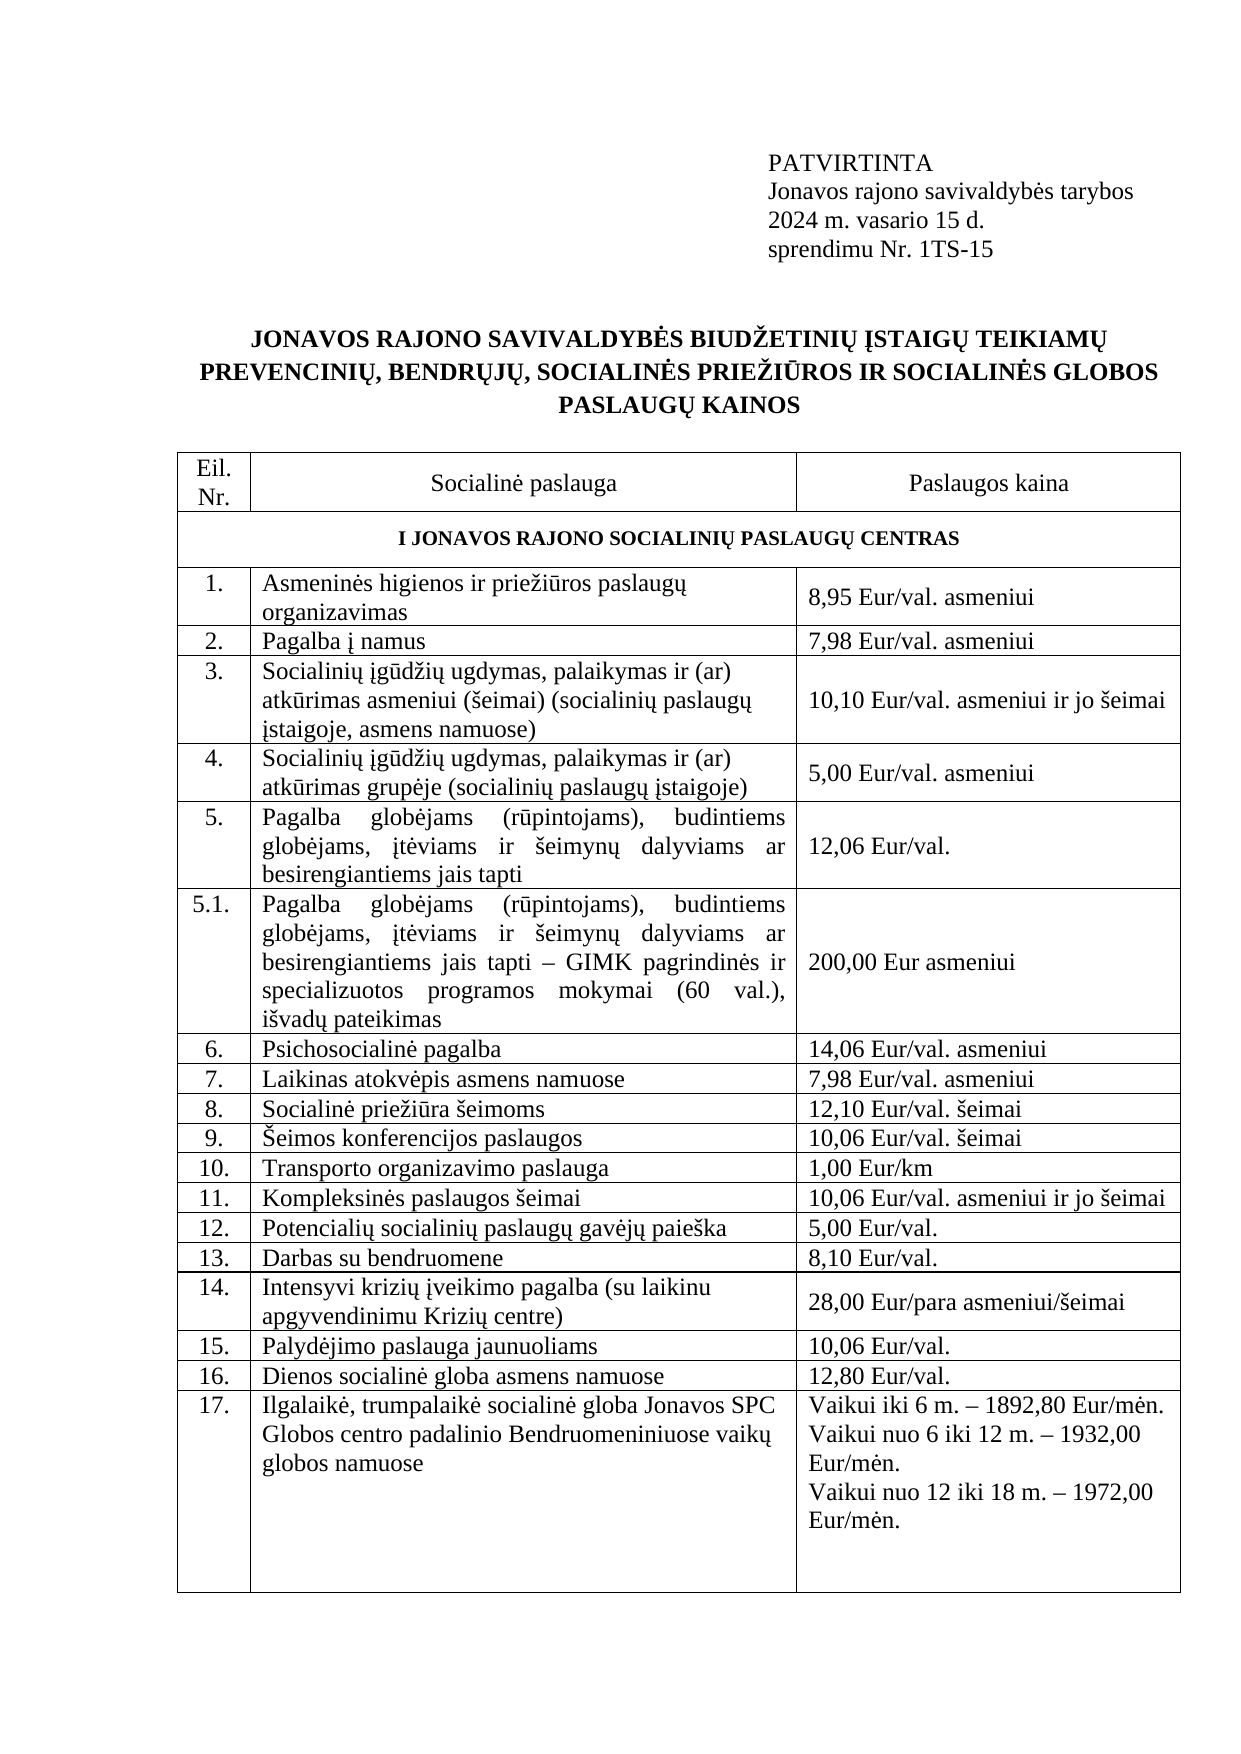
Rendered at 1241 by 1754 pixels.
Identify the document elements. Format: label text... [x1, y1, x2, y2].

table_cell 12,80 Eur/val. [797, 1361, 1180, 1389]
text Jonavos rajono savivaldybės tarybos [177, 176, 1181, 205]
table_cell 1. [178, 568, 250, 625]
table_cell 11. [178, 1183, 250, 1212]
table_header Paslaugos kaina [797, 453, 1180, 511]
table_cell 2. [178, 626, 250, 655]
table_cell Šeimos konferencijos paslaugos [251, 1124, 796, 1152]
table_cell Pagalba globėjams (rūpintojams), budintiems globėjams, įtėviams ir šeimynų dalyviams ar besirengiantiems jais tapti [251, 802, 796, 888]
table_cell Socialinių įgūdžių ugdymas, palaikymas ir (ar) atkūrimas asmeniui (šeimai) (socialinių paslaugų įstaigoje, asmens namuose) [251, 656, 796, 742]
table_cell Socialinė priežiūra šeimoms [251, 1094, 796, 1122]
table_cell Darbas su bendruomene [251, 1243, 796, 1271]
text JONAVOS RAJONO SAVIVALDYBĖS BIUDŽETINIŲ ĮSTAIGŲ TEIKIAMŲ PREVENCINIŲ, BENDRŲJŲ, SOCIALINĖS PRIEŽIŪROS IR SOCIALINĖS GLOBOS PASLAUGŲ KAINOS [177, 324, 1181, 419]
table_cell Dienos socialinė globa asmens namuose [251, 1361, 796, 1389]
table_cell 17. [178, 1391, 250, 1592]
table_cell 5. [178, 802, 250, 888]
table_cell Transporto organizavimo paslauga [251, 1153, 796, 1182]
table_cell 8. [178, 1094, 250, 1122]
table_cell 8,10 Eur/val. [797, 1243, 1180, 1271]
table_cell 28,00 Eur/para asmeniui/šeimai [797, 1273, 1180, 1330]
table_cell 10,10 Eur/val. asmeniui ir jo šeimai [797, 656, 1180, 742]
table_cell 4. [178, 744, 250, 801]
table_header Eil. Nr. [178, 453, 250, 511]
table_cell 10,06 Eur/val. asmeniui ir jo šeimai [797, 1183, 1180, 1212]
table_cell 7,98 Eur/val. asmeniui [797, 1064, 1180, 1093]
table_cell I JONAVOS RAJONO SOCIALINIŲ PASLAUGŲ CENTRAS [178, 512, 1180, 567]
table_cell 15. [178, 1331, 250, 1360]
text 2024 m. vasario 15 d. [177, 205, 1181, 234]
table_cell Pagalba į namus [251, 626, 796, 655]
text sprendimu Nr. 1TS-15 [177, 234, 1181, 263]
table_cell 7,98 Eur/val. asmeniui [797, 626, 1180, 655]
table_cell 13. [178, 1243, 250, 1271]
table_cell Potencialių socialinių paslaugų gavėjų paieška [251, 1213, 796, 1242]
table_cell 12,06 Eur/val. [797, 802, 1180, 888]
table_cell 12,10 Eur/val. šeimai [797, 1094, 1180, 1122]
table_cell Ilgalaikė, trumpalaikė socialinė globa Jonavos SPC Globos centro padalinio Bendruomeniniuose vaikų globos namuose [251, 1391, 796, 1592]
table_cell 10,06 Eur/val. šeimai [797, 1124, 1180, 1152]
table_cell Pagalba globėjams (rūpintojams), budintiems globėjams, įtėviams ir šeimynų dalyviams ar besirengiantiems jais tapti – GIMK pagrindinės ir specializuotos programos mokymai (60 val.), išvadų pateikimas [251, 889, 796, 1033]
table_cell 14,06 Eur/val. asmeniui [797, 1034, 1180, 1063]
table_cell Vaikui iki 6 m. – 1892,80 Eur/mėn. Vaikui nuo 6 iki 12 m. – 1932,00 Eur/mėn. Vaikui nuo 12 iki 18 m. – 1972,00 Eur/mėn. [797, 1391, 1180, 1592]
table_cell Palydėjimo paslauga jaunuoliams [251, 1331, 796, 1360]
table_cell 9. [178, 1124, 250, 1152]
table_cell 10,06 Eur/val. [797, 1331, 1180, 1360]
table_cell 10. [178, 1153, 250, 1182]
table_cell Socialinių įgūdžių ugdymas, palaikymas ir (ar) atkūrimas grupėje (socialinių paslaugų įstaigoje) [251, 744, 796, 801]
table_cell 200,00 Eur asmeniui [797, 889, 1180, 1033]
table_cell 8,95 Eur/val. asmeniui [797, 568, 1180, 625]
table_cell 16. [178, 1361, 250, 1389]
table_cell Intensyvi krizių įveikimo pagalba (su laikinu apgyvendinimu Krizių centre) [251, 1273, 796, 1330]
table_cell Asmeninės higienos ir priežiūros paslaugų organizavimas [251, 568, 796, 625]
table_cell 3. [178, 656, 250, 742]
table_cell 12. [178, 1213, 250, 1242]
table_cell 5,00 Eur/val. [797, 1213, 1180, 1242]
table_cell 5,00 Eur/val. asmeniui [797, 744, 1180, 801]
table_cell 6. [178, 1034, 250, 1063]
table_cell Psichosocialinė pagalba [251, 1034, 796, 1063]
table_cell Laikinas atokvėpis asmens namuose [251, 1064, 796, 1093]
table_cell 14. [178, 1273, 250, 1330]
table_header Socialinė paslauga [251, 453, 796, 511]
table_cell 1,00 Eur/km [797, 1153, 1180, 1182]
table_cell Kompleksinės paslaugos šeimai [251, 1183, 796, 1212]
text PATVIRTINTA [177, 148, 1181, 176]
table_cell 5.1. [178, 889, 250, 1033]
table_cell 7. [178, 1064, 250, 1093]
